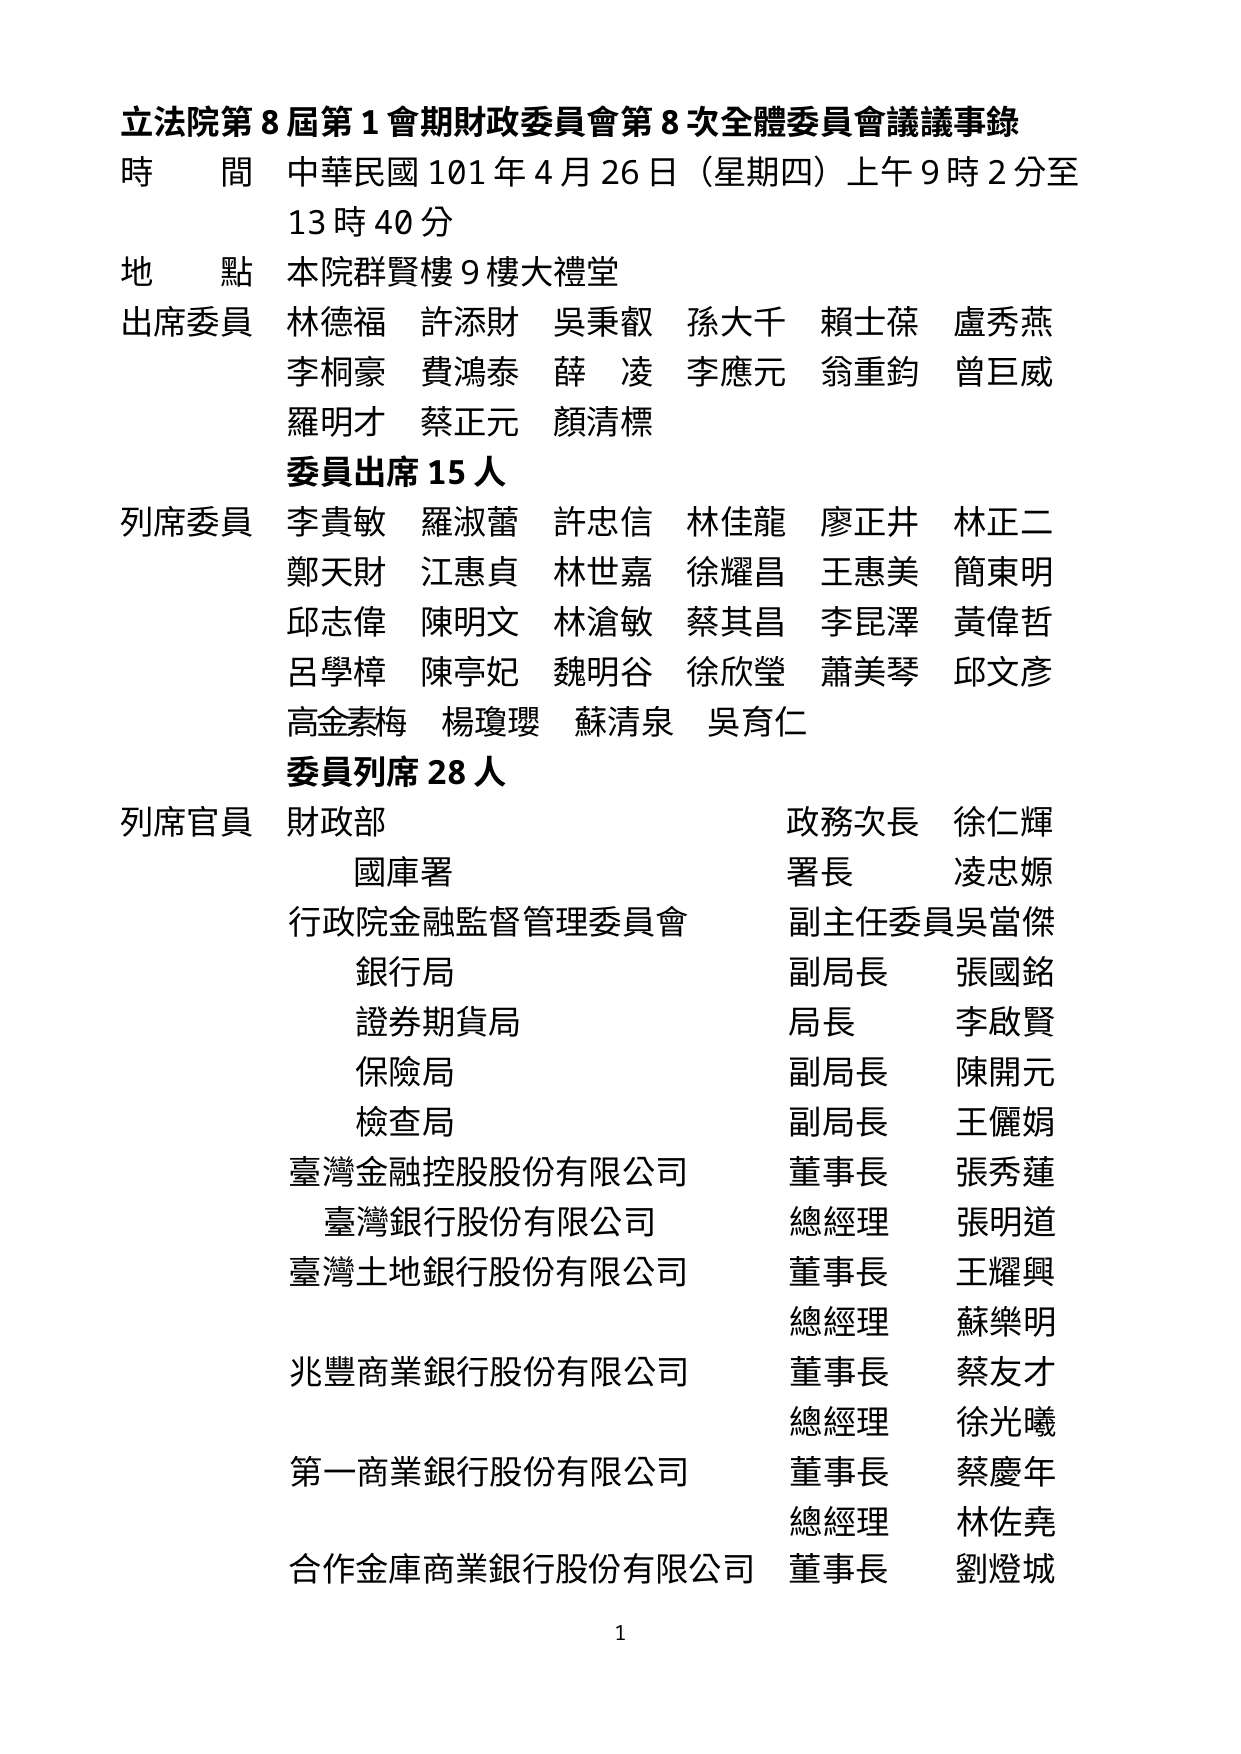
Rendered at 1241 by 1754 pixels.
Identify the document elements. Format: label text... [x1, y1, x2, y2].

text 檢查局 副局長 王儷娟 [120, 1094, 1120, 1144]
text 立法院第8屆第1會期財政委員會第8次全體委員會議議事錄 [120, 94, 1153, 144]
text 列席官員 財政部 政務次長 徐仁輝 [120, 794, 1120, 844]
text 地 點 本院群賢樓9樓大禮堂 [120, 244, 1087, 294]
text 第一商業銀行股份有限公司 董事長 蔡慶年 [123, 1444, 1120, 1494]
text 臺灣金融控股股份有限公司 董事長 張秀蓮 [120, 1144, 1132, 1194]
text 行政院金融監督管理委員會 副主任委員吳當傑 [120, 894, 1132, 944]
text 出席委員 林德福 許添財 吳秉叡 孫大千 賴士葆 盧秀燕 李桐豪 費鴻泰 薛 凌 李應元 翁重鈞 曾巨威 羅明才 蔡正元 顏清標 [120, 294, 1087, 444]
text 總經理 徐光曦 [123, 1394, 1120, 1444]
text 總經理 蘇樂明 [123, 1294, 1120, 1344]
text 委員出席15人 [287, 444, 1120, 494]
text 證券期貨局 局長 李啟賢 [120, 994, 1120, 1044]
text 臺灣土地銀行股份有限公司 董事長 王耀興 [120, 1244, 1132, 1294]
text 保險局 副局長 陳開元 [120, 1044, 1120, 1094]
text 總經理 林佐堯 [123, 1494, 1120, 1544]
text 臺灣銀行股份有限公司 總經理 張明道 [123, 1194, 1120, 1244]
text 合作金庫商業銀行股份有限公司 董事長 劉燈城 [120, 1544, 1132, 1590]
text 銀行局 副局長 張國銘 [120, 944, 1120, 994]
text 委員列席28人 [287, 744, 1120, 794]
text 列席委員 李貴敏 羅淑蕾 許忠信 林佳龍 廖正井 林正二 鄭天財 江惠貞 林世嘉 徐耀昌 王惠美 簡東明 邱志偉 陳明文 林滄敏 蔡其昌 李昆澤 黃偉哲 呂學樟 陳亭妃 魏明谷 徐欣瑩 蕭美琴 邱文彥 高金素梅 楊瓊瓔 蘇清泉 吳育仁 [120, 494, 1087, 744]
text 時 間 中華民國101年4月26日（星期四）上午9時2分至13時40分 [120, 144, 1087, 244]
text 國庫署 署長 凌忠嫄 [120, 844, 1120, 894]
text 兆豐商業銀行股份有限公司 董事長 蔡友才 [123, 1344, 1120, 1394]
